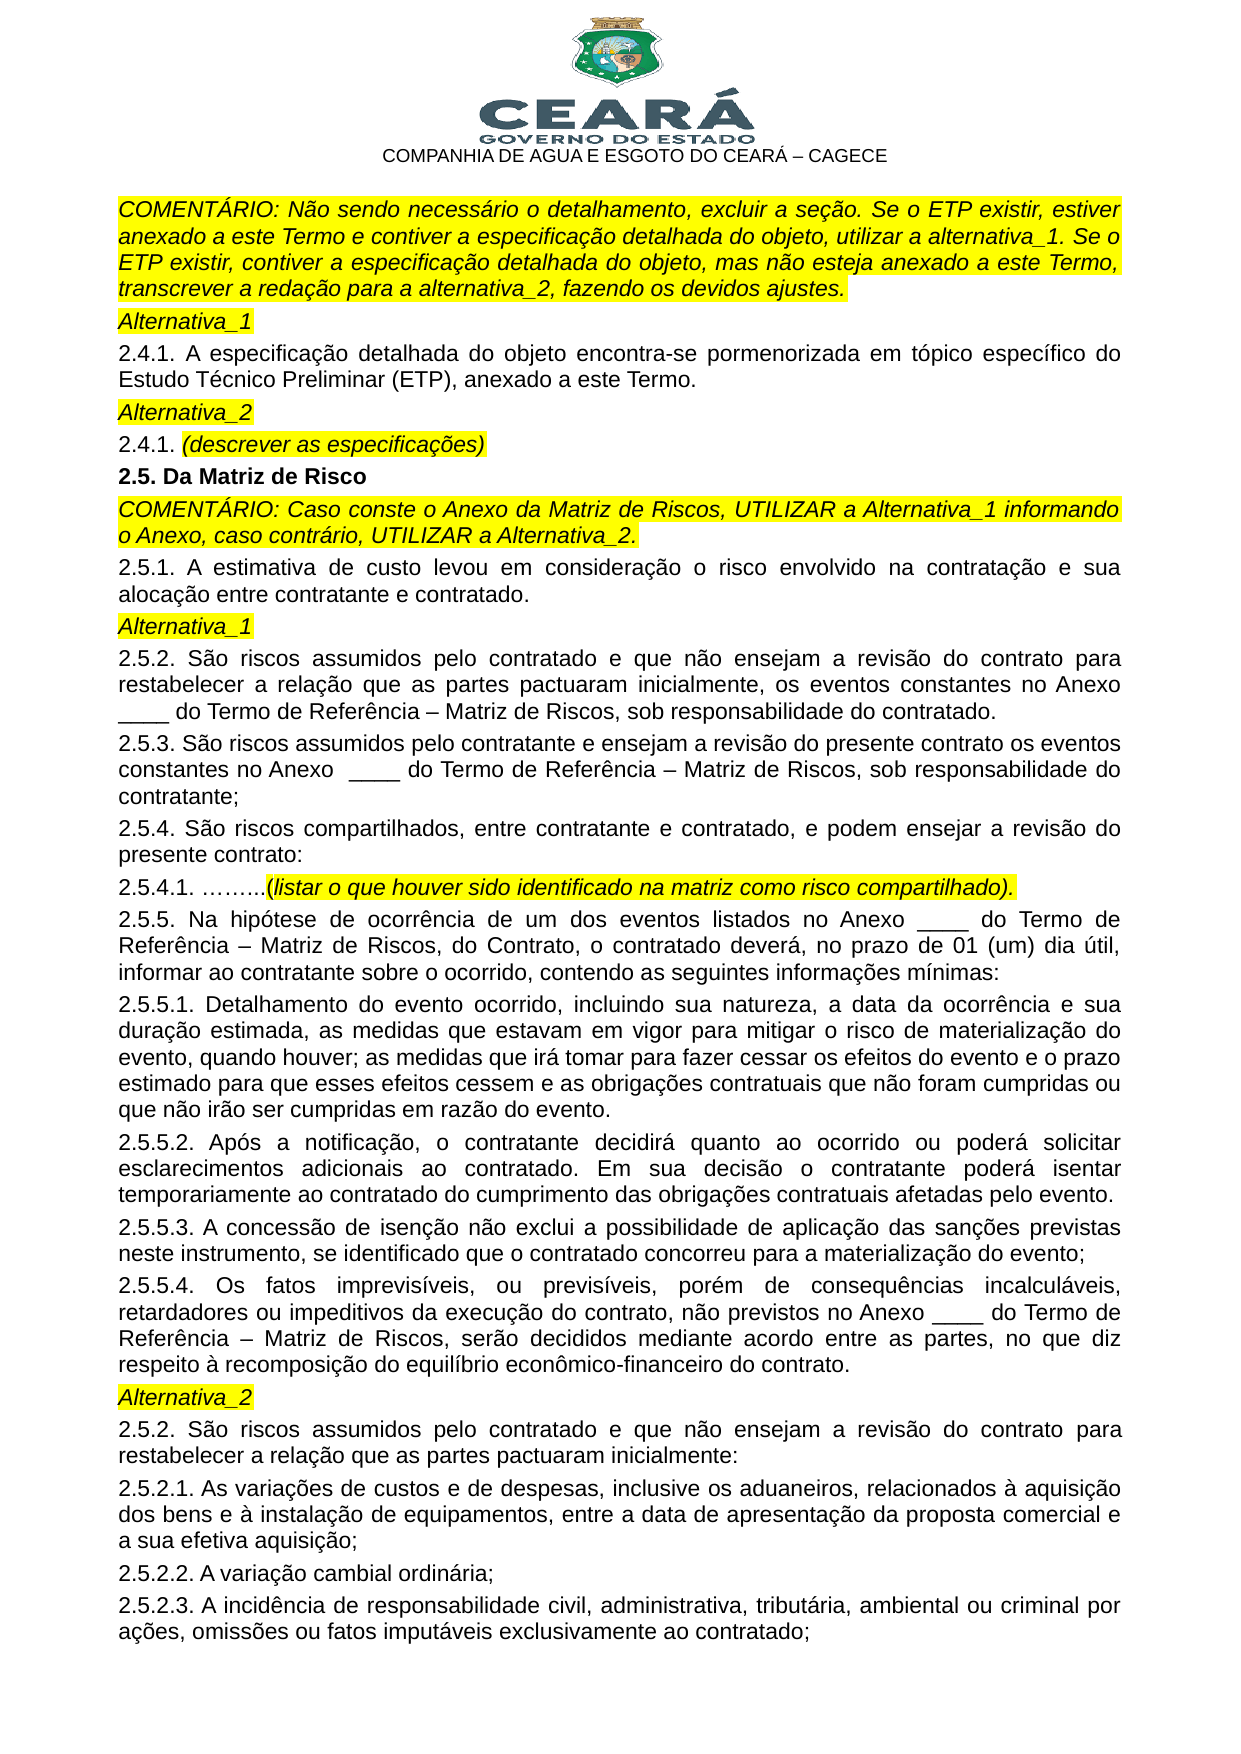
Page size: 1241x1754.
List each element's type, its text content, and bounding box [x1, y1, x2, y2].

text 2.5.2.3. A incidência de responsabilidade civil, administrativa, tributária, ambiental ou criminal por ações, omissões ou fatos imputáveis exclusivamente ao contratado; [118, 1592, 1122, 1645]
text Alternativa_1 [118, 308, 1122, 334]
text 2.5.2. São riscos assumidos pelo contratado e que não ensejam a revisão do contrato para restabelecer a relação que as partes pactuaram inicialmente: [118, 1416, 1122, 1469]
text 2.5.5. Na hipótese de ocorrência de um dos eventos listados no Anexo ____ do Termo de Referência – Matriz de Riscos, do Contrato, o contratado deverá, no prazo de 01 (um) dia útil, informar ao contratante sobre o ocorrido, contendo as seguintes informações mínimas: [118, 906, 1122, 985]
text Alternativa_2 [118, 1384, 1122, 1410]
text Alternativa_1 [118, 613, 1122, 639]
text 2.5.5.3. A concessão de isenção não exclui a possibilidade de aplicação das sanções previstas neste instrumento, se identificado que o contratado concorreu para a materialização do evento; [118, 1214, 1122, 1266]
text 2.5.5.2. Após a notificação, o contratante decidirá quanto ao ocorrido ou poderá solicitar esclarecimentos adicionais ao contratado. Em sua decisão o contratante poderá isentar temporariamente ao contratado do cumprimento das obrigações contratuais afetadas pelo evento. [118, 1129, 1122, 1208]
text 2.5.2.2. A variação cambial ordinária; [118, 1560, 1122, 1586]
text 2.4.1. A especificação detalhada do objeto encontra-se pormenorizada em tópico específico do Estudo Técnico Preliminar (ETP), anexado a este Termo. [118, 340, 1122, 393]
text COMENTÁRIO: Não sendo necessário o detalhamento, excluir a seção. Se o ETP existir, estiver anexado a este Termo e contiver a especificação detalhada do objeto, utilizar a alternativa_1. Se o ETP existir, contiver a especificação detalhada do objeto, mas não esteja anexado a este Termo, transcrever a redação para a alternativa_2, fazendo os devidos ajustes. [118, 196, 1122, 302]
text 2.5.1. A estimativa de custo levou em consideração o risco envolvido na contratação e sua alocação entre contratante e contratado. [118, 554, 1122, 607]
text Alternativa_2 [118, 399, 1122, 425]
text COMENTÁRIO: Caso conste o Anexo da Matriz de Riscos, UTILIZAR a Alternativa_1 informando o Anexo, caso contrário, UTILIZAR a Alternativa_2. [118, 496, 1122, 548]
text 2.5.2.1. As variações de custos e de despesas, inclusive os aduaneiros, relacionados à aquisição dos bens e à instalação de equipamentos, entre a data de apresentação da proposta comercial e a sua efetiva aquisição; [118, 1475, 1122, 1554]
text 2.5.3. São riscos assumidos pelo contratante e ensejam a revisão do presente contrato os eventos constantes no Anexo ____ do Termo de Referência – Matriz de Riscos, sob responsabilidade do contratante; [118, 730, 1122, 809]
text 2.5.2. São riscos assumidos pelo contratado e que não ensejam a revisão do contrato para restabelecer a relação que as partes pactuaram inicialmente, os eventos constantes no Anexo ____ do Termo de Referência – Matriz de Riscos, sob responsabilidade do contratado. [118, 645, 1122, 724]
text 2.5.5.4. Os fatos imprevisíveis, ou previsíveis, porém de consequências incalculáveis, retardadores ou impeditivos da execução do contrato, não previstos no Anexo ____ do Termo de Referência – Matriz de Riscos, serão decididos mediante acordo entre as partes, no que diz respeito à recomposição do equilíbrio econômico-financeiro do contrato. [118, 1272, 1122, 1378]
text 2.5.4.1. ……...(listar o que houver sido identificado na matriz como risco compartilhado). [118, 874, 1122, 900]
picture [453, 12, 782, 148]
text 2.5.4. São riscos compartilhados, entre contratante e contratado, e podem ensejar a revisão do presente contrato: [118, 815, 1122, 868]
text 2.4.1. (descrever as especificações) [118, 431, 1122, 457]
text 2.5.5.1. Detalhamento do evento ocorrido, incluindo sua natureza, a data da ocorrência e sua duração estimada, as medidas que estavam em vigor para mitigar o risco de materialização do evento, quando houver; as medidas que irá tomar para fazer cessar os efeitos do evento e o prazo estimado para que esses efeitos cessem e as obrigações contratuais que não foram cumpridas ou que não irão ser cumpridas em razão do evento. [118, 991, 1122, 1123]
text 2.5. Da Matriz de Risco [118, 463, 1122, 489]
